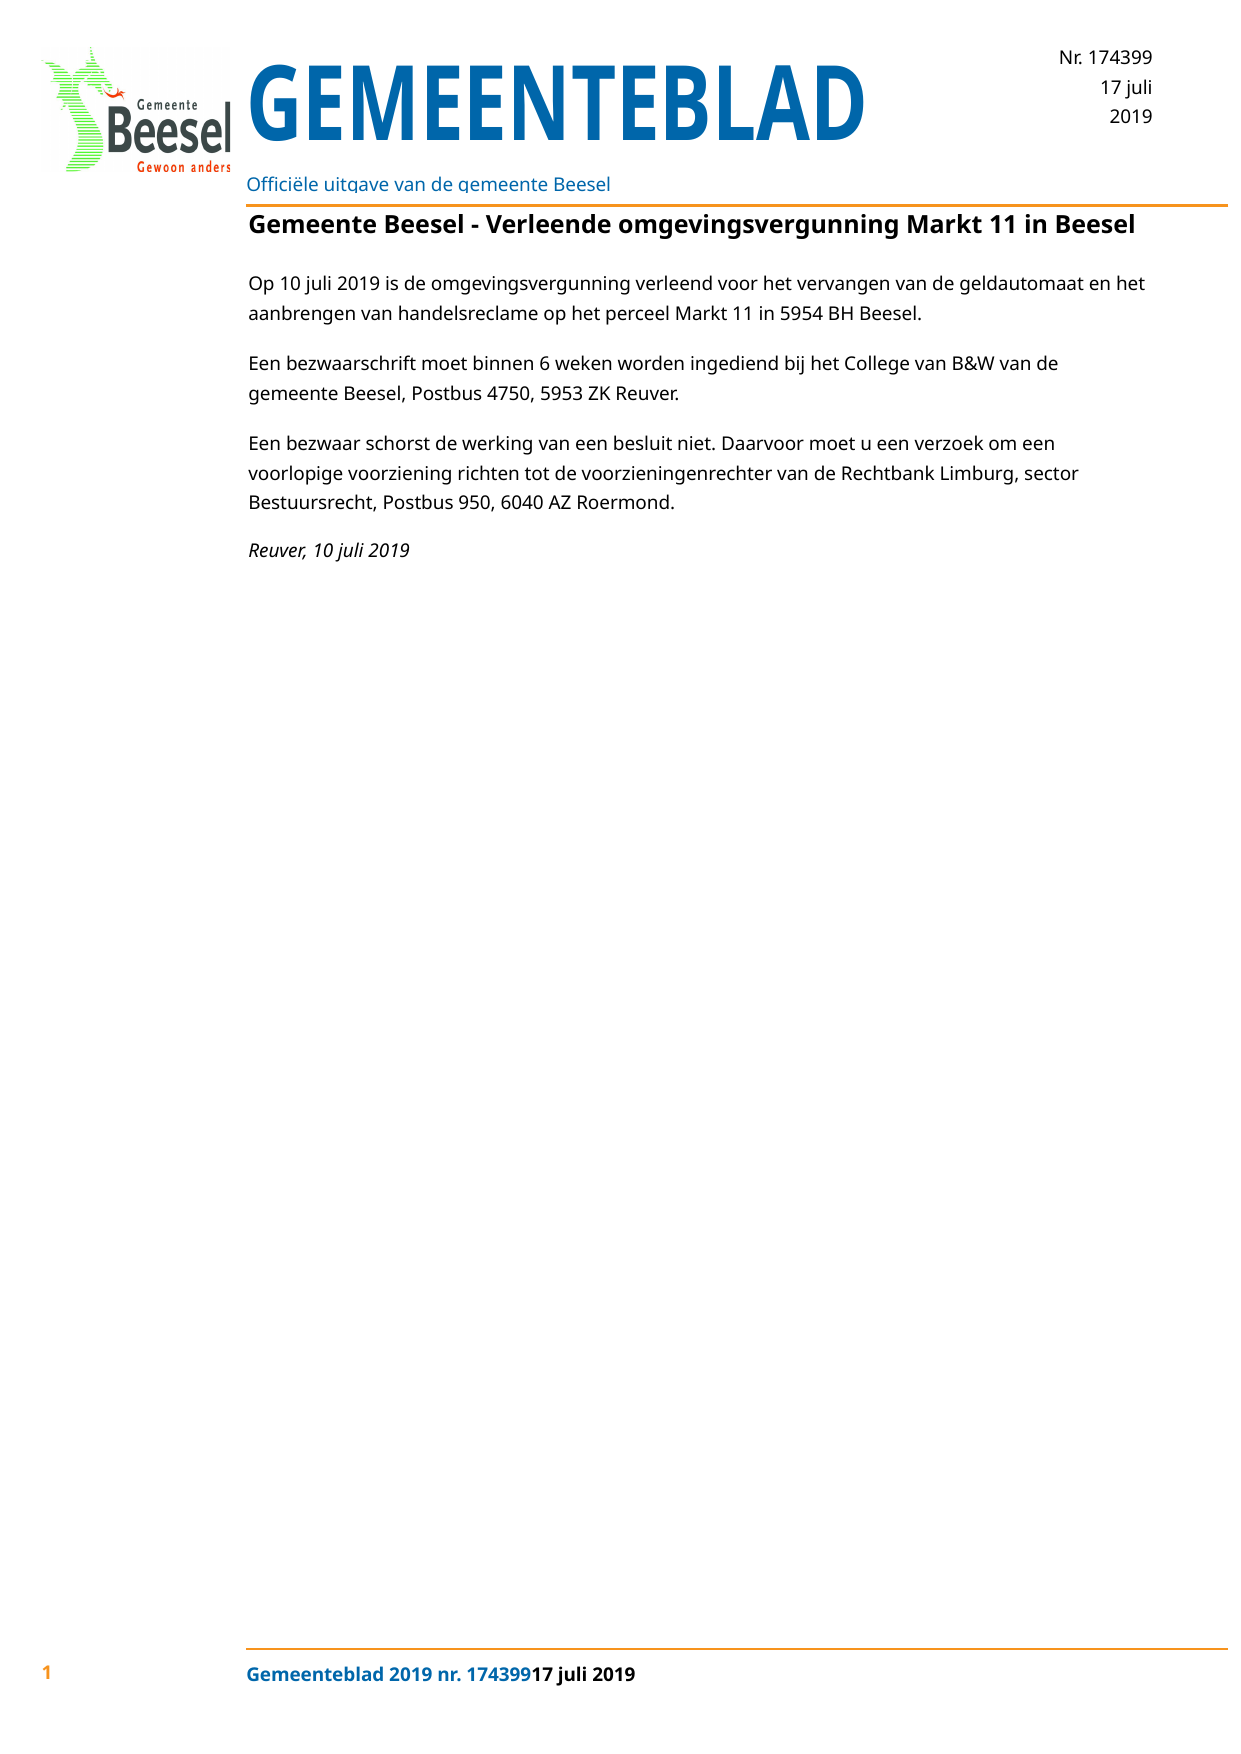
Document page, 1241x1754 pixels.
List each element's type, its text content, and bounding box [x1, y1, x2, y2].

picture [41, 47, 231, 172]
text Een bezwaar schorst de werking van een besluit niet. Daarvoor moet u een verzoek om een voorlopige voorziening richten tot de voorzieningenrechter van de Rechtbank Limburg, sector Bestuursrecht, Postbus 950, 6040 AZ Roermond. [248, 430, 1152, 515]
text Gemeente Beesel - Verleende omgevingsvergunning Markt 11 in Beesel [248, 207, 1152, 241]
text Reuver, 10 juli 2019 [248, 537, 1152, 563]
text Op 10 juli 2019 is de omgevingsvergunning verleend voor het vervangen van de geldautomaat en het aanbrengen van handelsreclame op het perceel Markt 11 in 5954 BH Beesel. [248, 270, 1152, 326]
text Een bezwaarschrift moet binnen 6 weken worden ingediend bij het College van B&W van de gemeente Beesel, Postbus 4750, 5953 ZK Reuver. [248, 350, 1152, 406]
